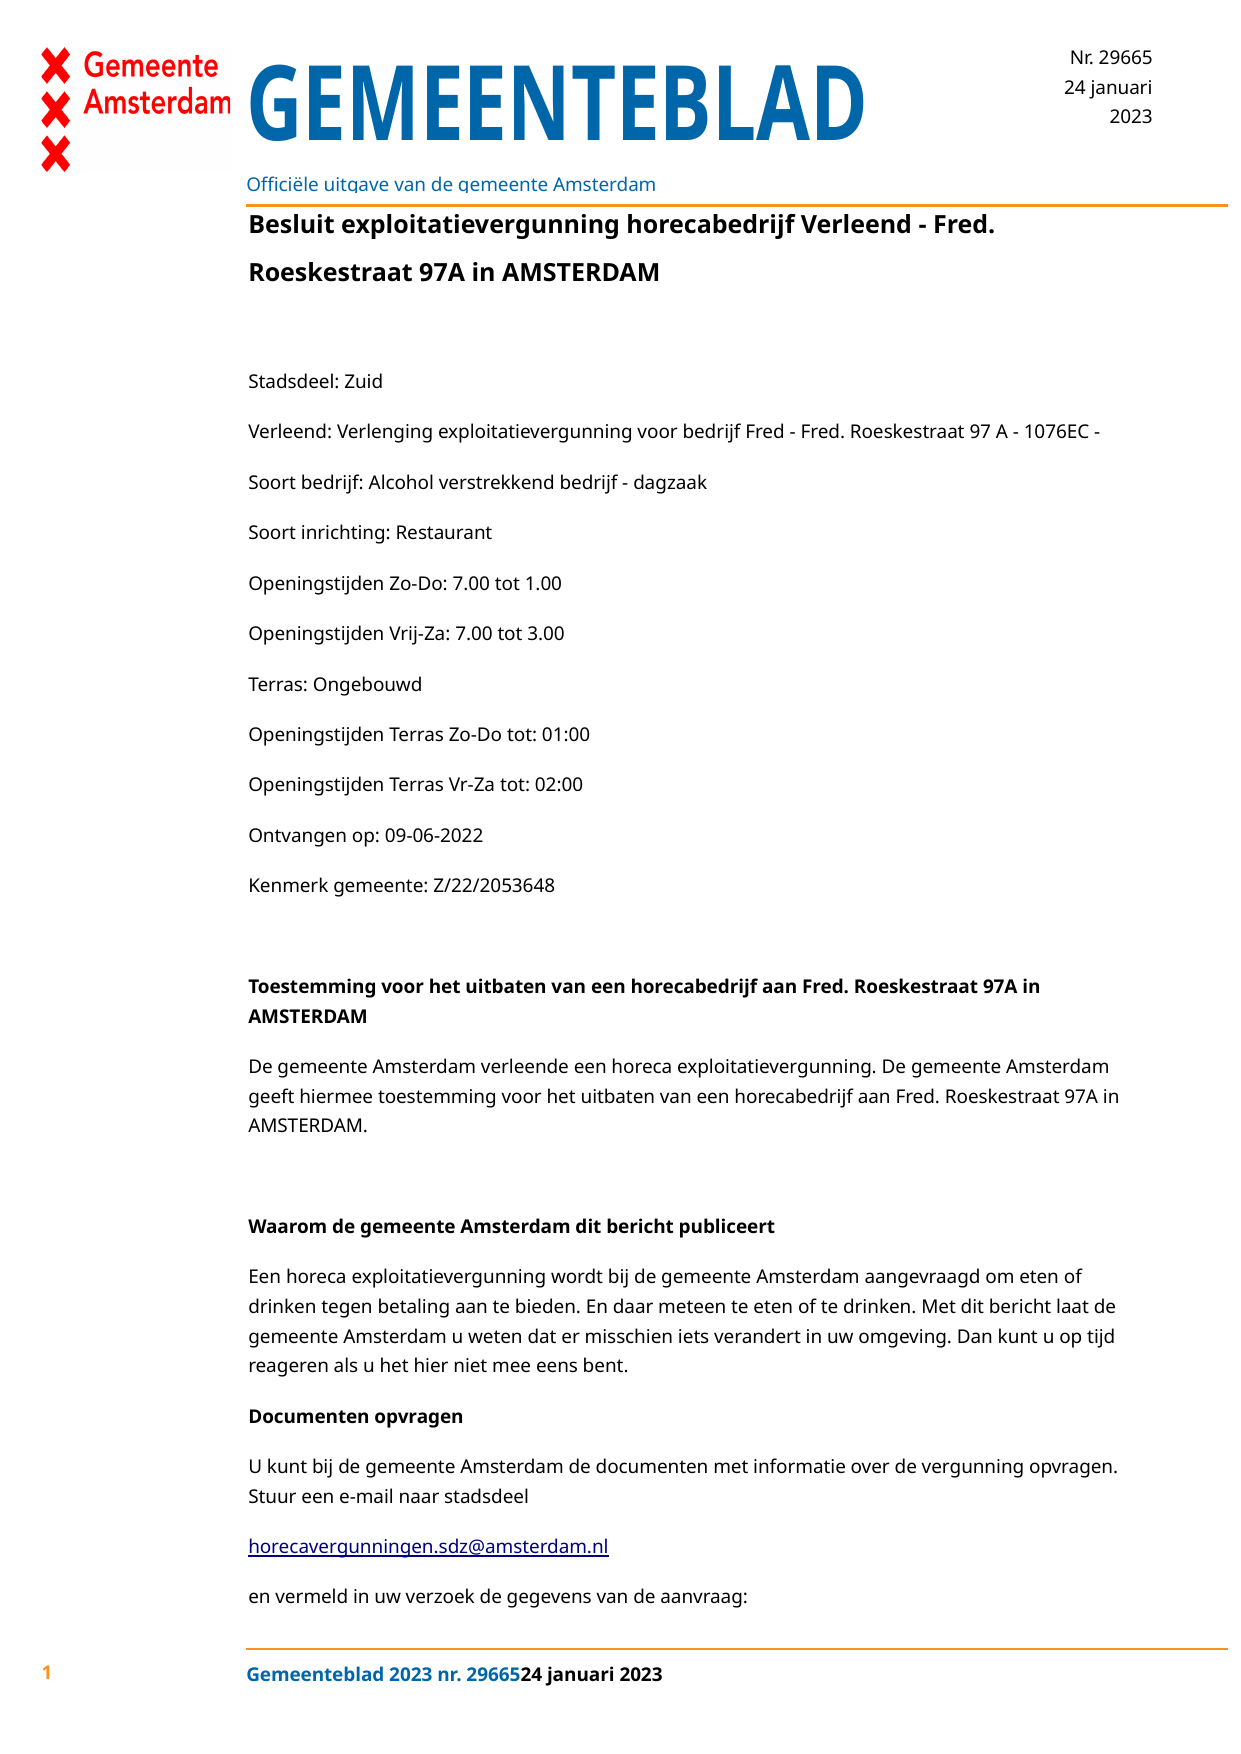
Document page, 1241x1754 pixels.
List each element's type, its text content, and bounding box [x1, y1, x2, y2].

picture [41, 47, 231, 172]
text Toestemming voor het uitbaten van een horecabedrijf aan Fred. Roeskestraat 97A in AMSTERDAM [248, 973, 1152, 1029]
text Waarom de gemeente Amsterdam dit bericht publiceert [248, 1213, 1152, 1239]
text Verleend: Verlenging exploitatievergunning voor bedrijf Fred - Fred. Roeskestraat 97 A - 1076EC - [248, 419, 1152, 444]
text U kunt bij de gemeente Amsterdam de documenten met informatie over de vergunning opvragen. Stuur een e-mail naar stadsdeel [248, 1453, 1152, 1509]
text Openingstijden Terras Zo-Do tot: 01:00 [248, 721, 1152, 747]
text Soort inrichting: Restaurant [248, 519, 1152, 545]
text Openingstijden Terras Vr-Za tot: 02:00 [248, 772, 1152, 797]
text Documenten opvragen [248, 1403, 1152, 1429]
text Stadsdeel: Zuid [248, 368, 1152, 394]
text Terras: Ongebouwd [248, 671, 1152, 697]
text Soort bedrijf: Alcohol verstrekkend bedrijf - dagzaak [248, 469, 1152, 495]
text Een horeca exploitatievergunning wordt bij de gemeente Amsterdam aangevraagd om eten of drinken tegen betaling aan te bieden. En daar meteen te eten of te drinken. Met dit bericht laat de gemeente Amsterdam u weten dat er misschien iets verandert in uw omgeving. Dan kunt u op tijd reageren als u het hier niet mee eens bent. [248, 1264, 1152, 1378]
text Besluit exploitatievergunning horecabedrijf Verleend - Fred. Roeskestraat 97A in AMSTERDAM [248, 207, 1152, 288]
text Openingstijden Zo-Do: 7.00 tot 1.00 [248, 570, 1152, 596]
text Ontvangen op: 09-06-2022 [248, 822, 1152, 848]
text Kenmerk gemeente: Z/22/2053648 [248, 872, 1152, 898]
text en vermeld in uw verzoek de gegevens van de aanvraag: [248, 1584, 1152, 1609]
text Openingstijden Vrij-Za: 7.00 tot 3.00 [248, 620, 1152, 646]
text horecavergunningen.sdz@amsterdam.nl [248, 1533, 1152, 1559]
text De gemeente Amsterdam verleende een horeca exploitatievergunning. De gemeente Amsterdam geeft hiermee toestemming voor het uitbaten van een horecabedrijf aan Fred. Roeskestraat 97A in AMSTERDAM. [248, 1053, 1152, 1138]
